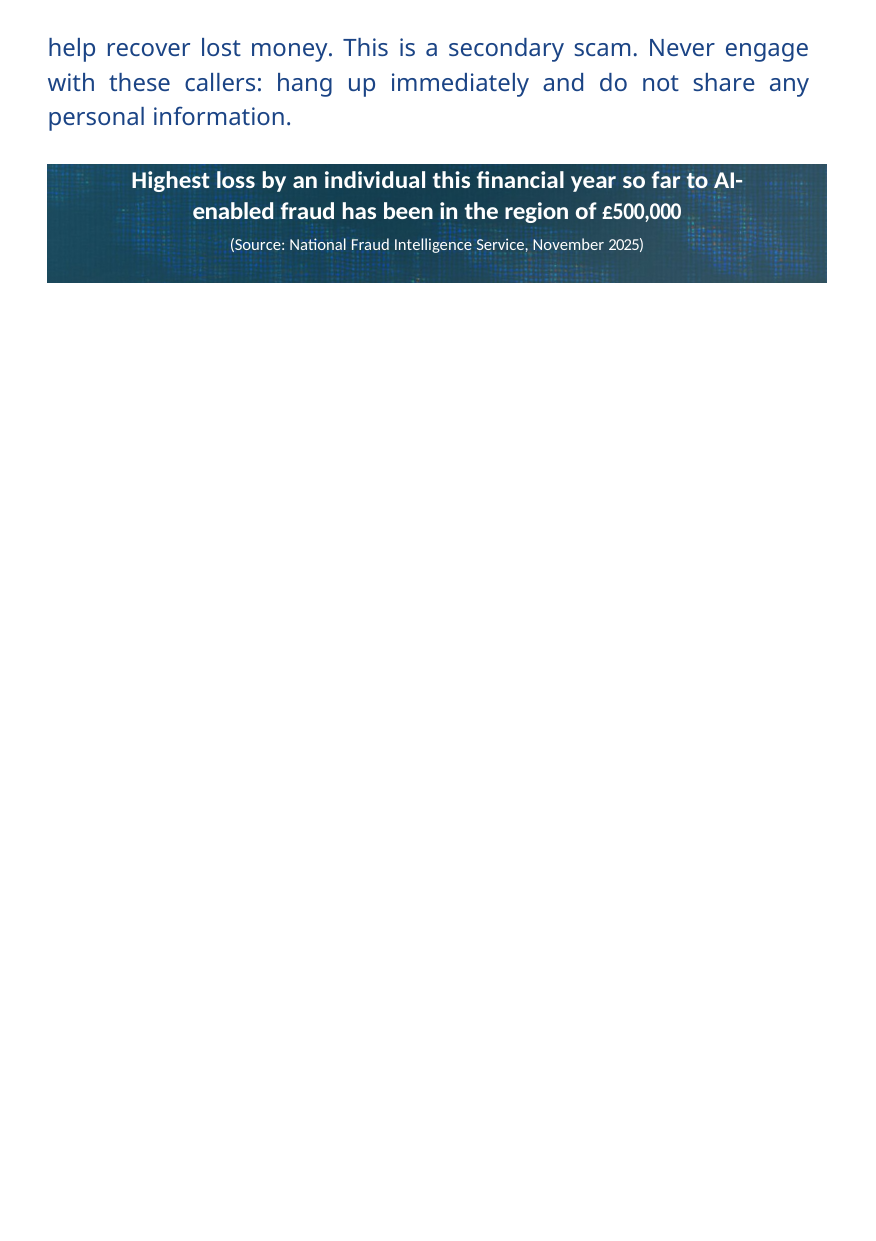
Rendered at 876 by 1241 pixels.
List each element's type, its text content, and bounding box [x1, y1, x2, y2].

text help recover lost money. This is a secondary scam. Never engage with these callers: hang up immediately and do not share any personal information. [47, 31, 810, 132]
